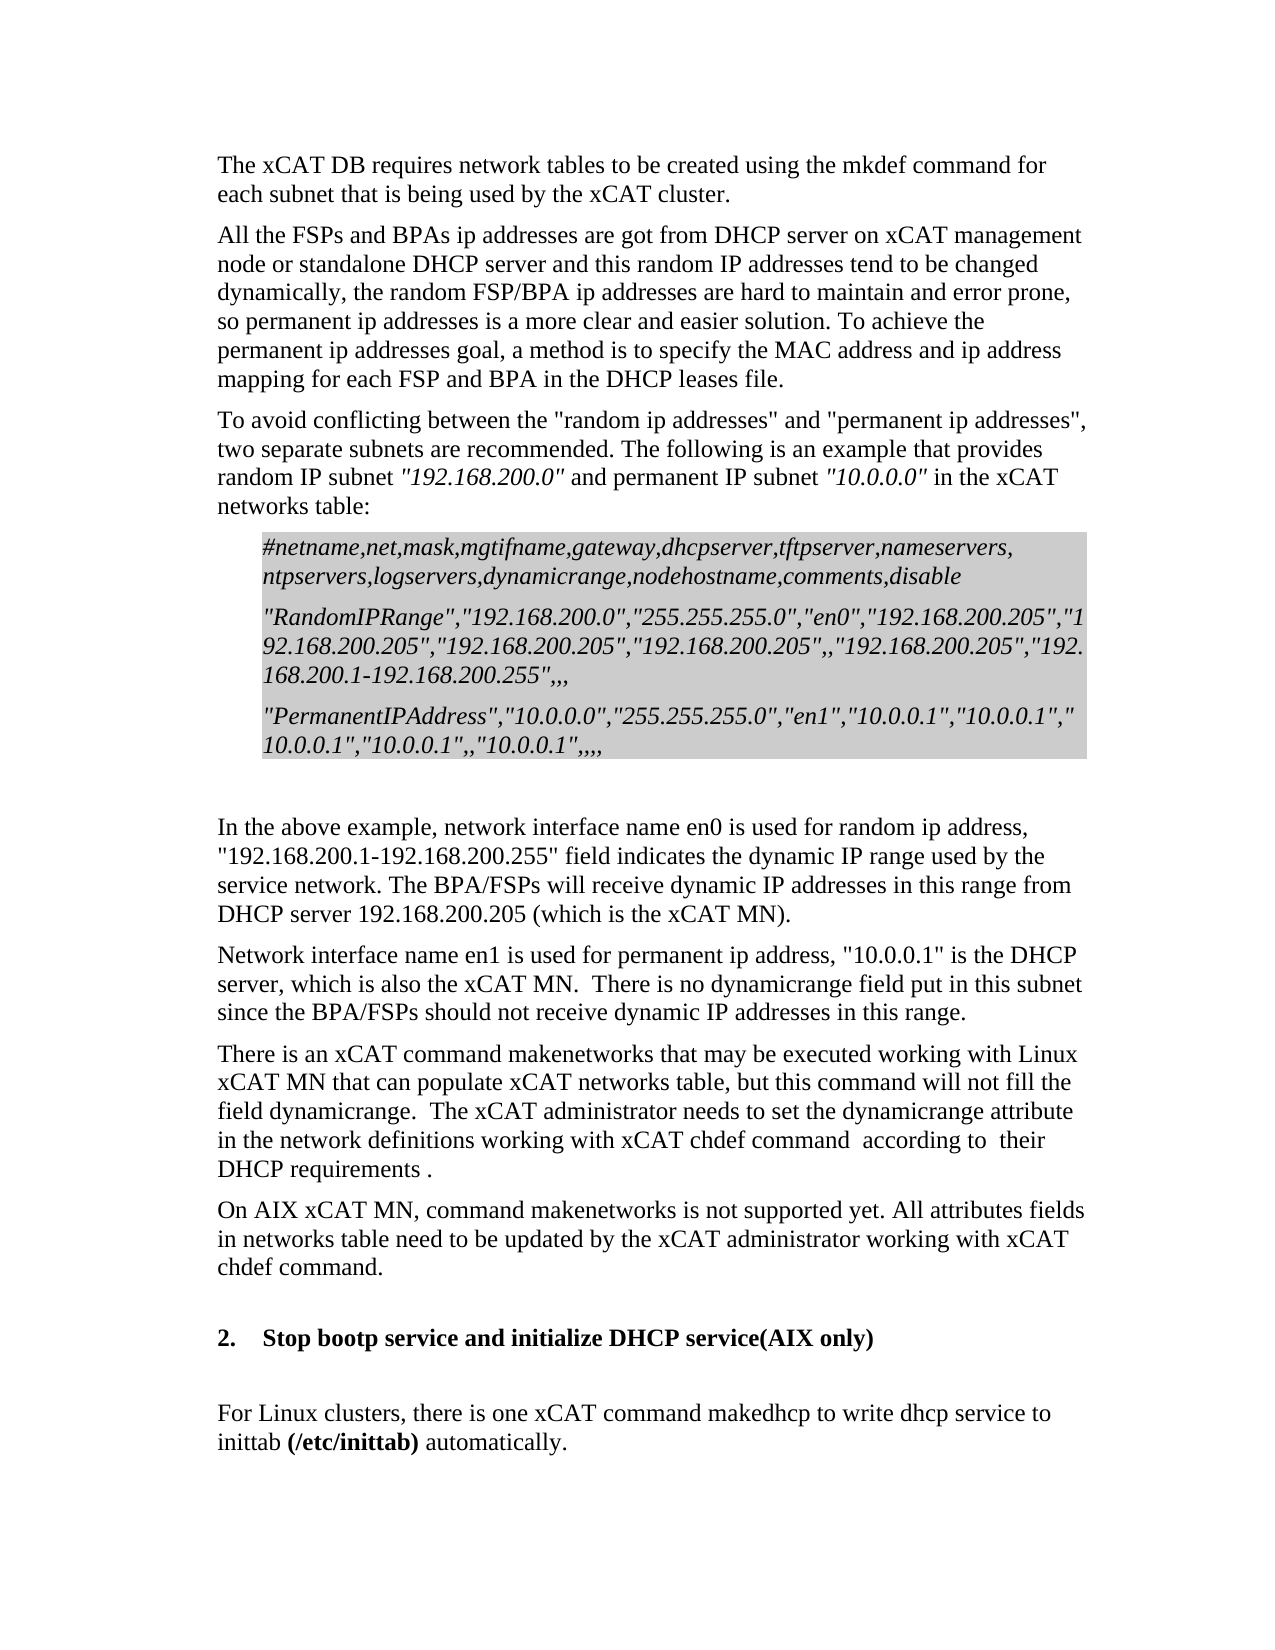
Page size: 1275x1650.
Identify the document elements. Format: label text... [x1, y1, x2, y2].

text All the FSPs and BPAs ip addresses are got from DHCP server on xCAT management node or standalone DHCP server and this random IP addresses tend to be changed dynamically, the random FSP/BPA ip addresses are hard to maintain and error prone, so permanent ip addresses is a more clear and easier solution. To achieve the permanent ip addresses goal, a method is to specify the MAC address and ip address mapping for each FSP and BPA in the DHCP leases file. [217, 220, 1087, 392]
text For Linux clusters, there is one xCAT command makedhcp to write dhcp service to inittab (/etc/inittab) automatically. [217, 1398, 1087, 1456]
list "PermanentIPAddress","10.0.0.0","255.255.255.0","en1","10.0.0.1","10.0.0.1","10.0.0.1","10.0.0.1",,"10.0.0.1",,,, [262, 701, 1087, 759]
list "RandomIPRange","192.168.200.0","255.255.255.0","en0","192.168.200.205","192.168.200.205","192.168.200.205","192.168.200.205",,"192.168.200.205","192.168.200.1-192.168.200.255",,, [262, 602, 1087, 689]
text There is an xCAT command makenetworks that may be executed working with Linux xCAT MN that can populate xCAT networks table, but this command will not fill the field dynamicrange. The xCAT administrator needs to set the dynamicrange attribute in the network definitions working with xCAT chdef command according to their DHCP requirements . [217, 1039, 1087, 1182]
text To avoid conflicting between the "random ip addresses" and "permanent ip addresses", two separate subnets are recommended. The following is an example that provides random IP subnet "192.168.200.0" and permanent IP subnet "10.0.0.0" in the xCAT networks table: [217, 405, 1087, 520]
list #netname,net,mask,mgtifname,gateway,dhcpserver,tftpserver,nameservers, ntpservers,logservers,dynamicrange,nodehostname,comments,disable [262, 532, 1087, 590]
text Network interface name en1 is used for permanent ip address, "10.0.0.1" is the DHCP server, which is also the xCAT MN. There is no dynamicrange field put in this subnet since the BPA/FSPs should not receive dynamic IP addresses in this range. [217, 940, 1087, 1026]
text The xCAT DB requires network tables to be created using the mkdef command for each subnet that is being used by the xCAT cluster. [217, 150, 1087, 207]
list Stop bootp service and initialize DHCP service(AIX only) [217, 1323, 1087, 1352]
text In the above example, network interface name en0 is used for random ip address, "192.168.200.1-192.168.200.255" field indicates the dynamic IP range used by the service network. The BPA/FSPs will receive dynamic IP addresses in this range from DHCP server 192.168.200.205 (which is the xCAT MN). [217, 812, 1087, 927]
text On AIX xCAT MN, command makenetworks is not supported yet. All attributes fields in networks table need to be updated by the xCAT administrator working with xCAT chdef command. [217, 1195, 1087, 1282]
